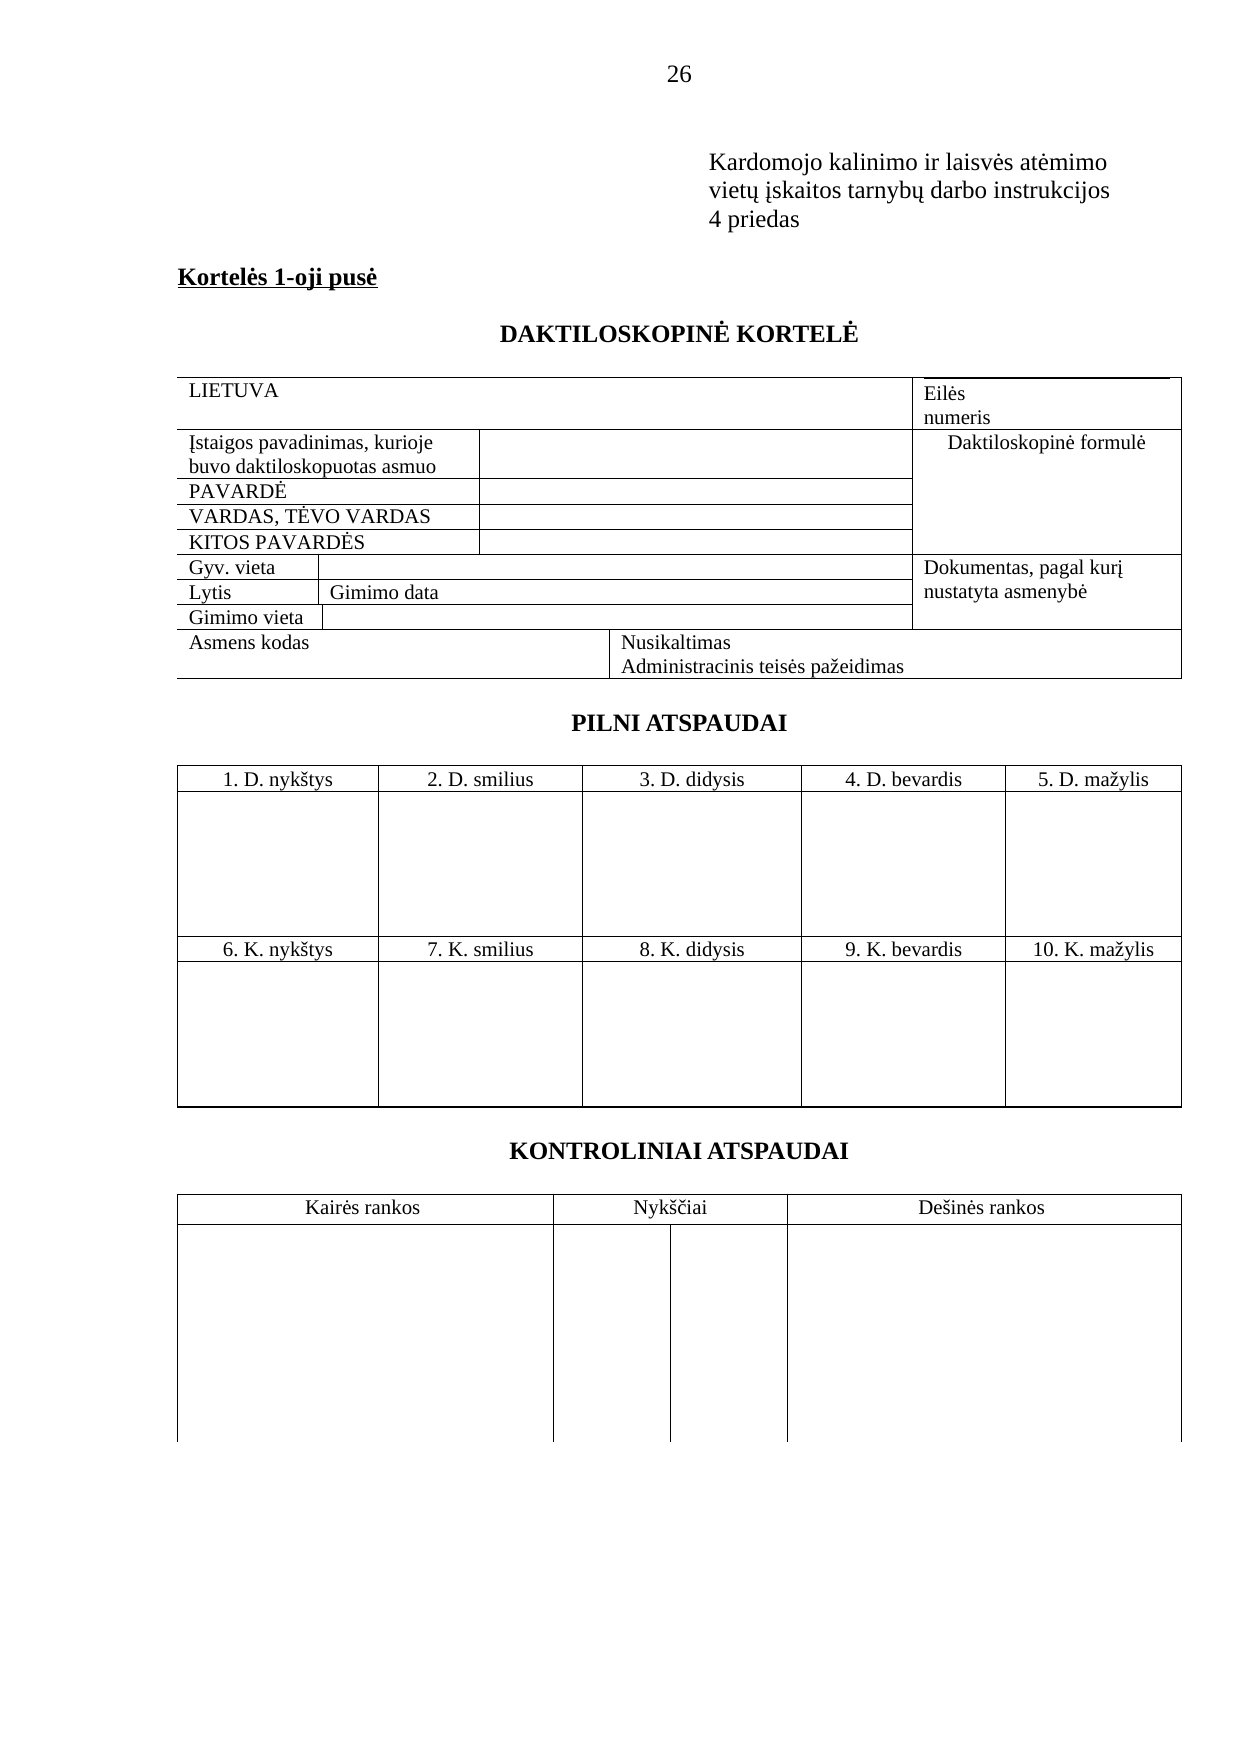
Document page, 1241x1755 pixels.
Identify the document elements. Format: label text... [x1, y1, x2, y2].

table_cell Gyv. vieta [177, 555, 318, 579]
table_header Dešinės rankos [788, 1195, 1181, 1224]
table_cell [1006, 792, 1181, 936]
table_cell [480, 530, 912, 554]
table_cell KITOS PAVARDĖS [177, 530, 479, 554]
table_cell 6. K. nykštys [178, 937, 378, 961]
table_cell [671, 1225, 787, 1442]
table_cell [1006, 962, 1181, 1106]
table_cell [619, 580, 912, 604]
table_cell [583, 792, 801, 936]
table_cell [178, 962, 378, 1106]
text DAKTILOSKOPINĖ KORTELĖ [177, 319, 1181, 348]
table_cell [802, 792, 1005, 936]
table_header Eilės numeris [913, 378, 1181, 429]
text Kardomojo kalinimo ir laisvės atėmimo [573, 147, 1181, 176]
table_header 5. D. mažylis [1006, 766, 1181, 791]
table_cell [379, 792, 582, 936]
table_cell [480, 479, 912, 503]
text 4 priedas [177, 204, 1181, 233]
table_header 4. D. bevardis [802, 766, 1005, 791]
table_cell VARDAS, TĖVO VARDAS [177, 505, 479, 528]
table_cell Nusikaltimas Administracinis teisės pažeidimas [610, 630, 1181, 678]
table_header 1. D. nykštys [178, 766, 378, 791]
table_cell Įstaigos pavadinimas, kurioje buvo daktiloskopuotas asmuo [177, 430, 479, 478]
text PILNI ATSPAUDAI [177, 708, 1181, 737]
table_cell 9. K. bevardis [802, 937, 1005, 961]
text Kortelės 1-oji pusė [177, 262, 1181, 291]
table_cell [178, 792, 378, 936]
table_cell [319, 555, 912, 579]
table_cell 8. K. didysis [583, 937, 801, 961]
text vietų įskaitos tarnybų darbo instrukcijos [177, 176, 1181, 204]
table_cell Gimimo vieta [177, 605, 322, 629]
table_cell [583, 962, 801, 1106]
table_header LIETUVA [177, 378, 912, 429]
table_cell [178, 1225, 553, 1442]
table_header 3. D. didysis [583, 766, 801, 791]
table_cell Dokumentas, pagal kurį nustatyta asmenybė [913, 555, 1181, 629]
table_cell [788, 1225, 1181, 1442]
table_cell [554, 1225, 670, 1442]
text KONTROLINIAI ATSPAUDAI [177, 1136, 1181, 1165]
table_cell PAVARDĖ [177, 479, 479, 503]
table_header Kairės rankos [178, 1195, 553, 1224]
table_cell [802, 962, 1005, 1106]
table_cell [480, 505, 912, 528]
table_cell [323, 605, 912, 629]
table_cell Daktiloskopinė formulė [913, 430, 1181, 554]
table_cell Gimimo data [319, 580, 619, 604]
table_header Nykščiai [554, 1195, 787, 1224]
table_cell Asmens kodas [177, 630, 609, 678]
table_cell Lytis [177, 580, 318, 604]
table_header 2. D. smilius [379, 766, 582, 791]
table_cell [480, 430, 912, 478]
table_cell [379, 962, 582, 1106]
table_cell 10. K. mažylis [1006, 937, 1181, 961]
table_cell 7. K. smilius [379, 937, 582, 961]
